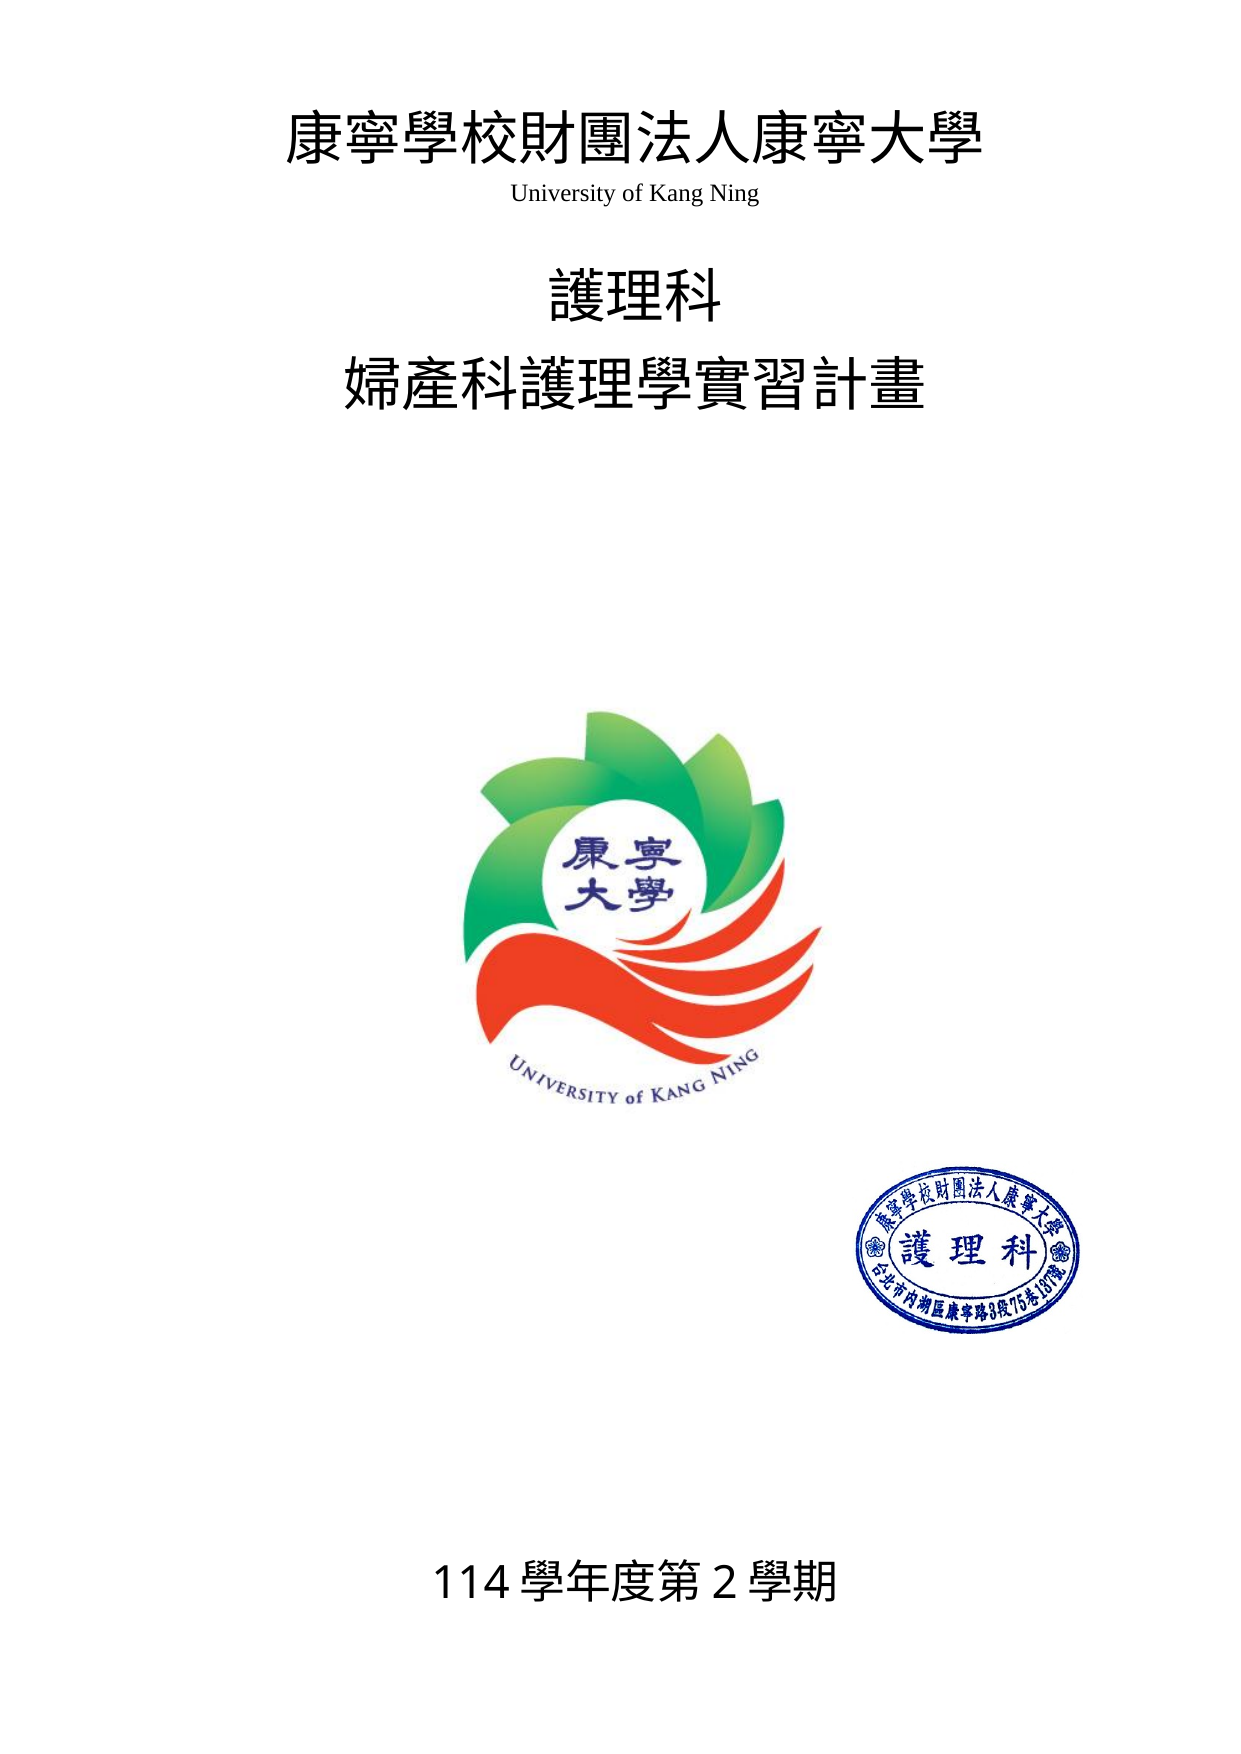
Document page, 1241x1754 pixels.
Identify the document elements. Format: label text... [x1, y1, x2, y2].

picture [869, 1161, 1087, 1337]
subtitle 114學年度第2學期 [118, 1543, 1152, 1612]
subtitle 康寧學校財團法人康寧大學 [118, 89, 1152, 176]
text University of Kang Ning [118, 176, 1152, 206]
subtitle 護理科 [118, 246, 1152, 334]
subtitle 婦產科護理學實習計畫 [118, 334, 1152, 422]
picture [437, 688, 832, 1126]
